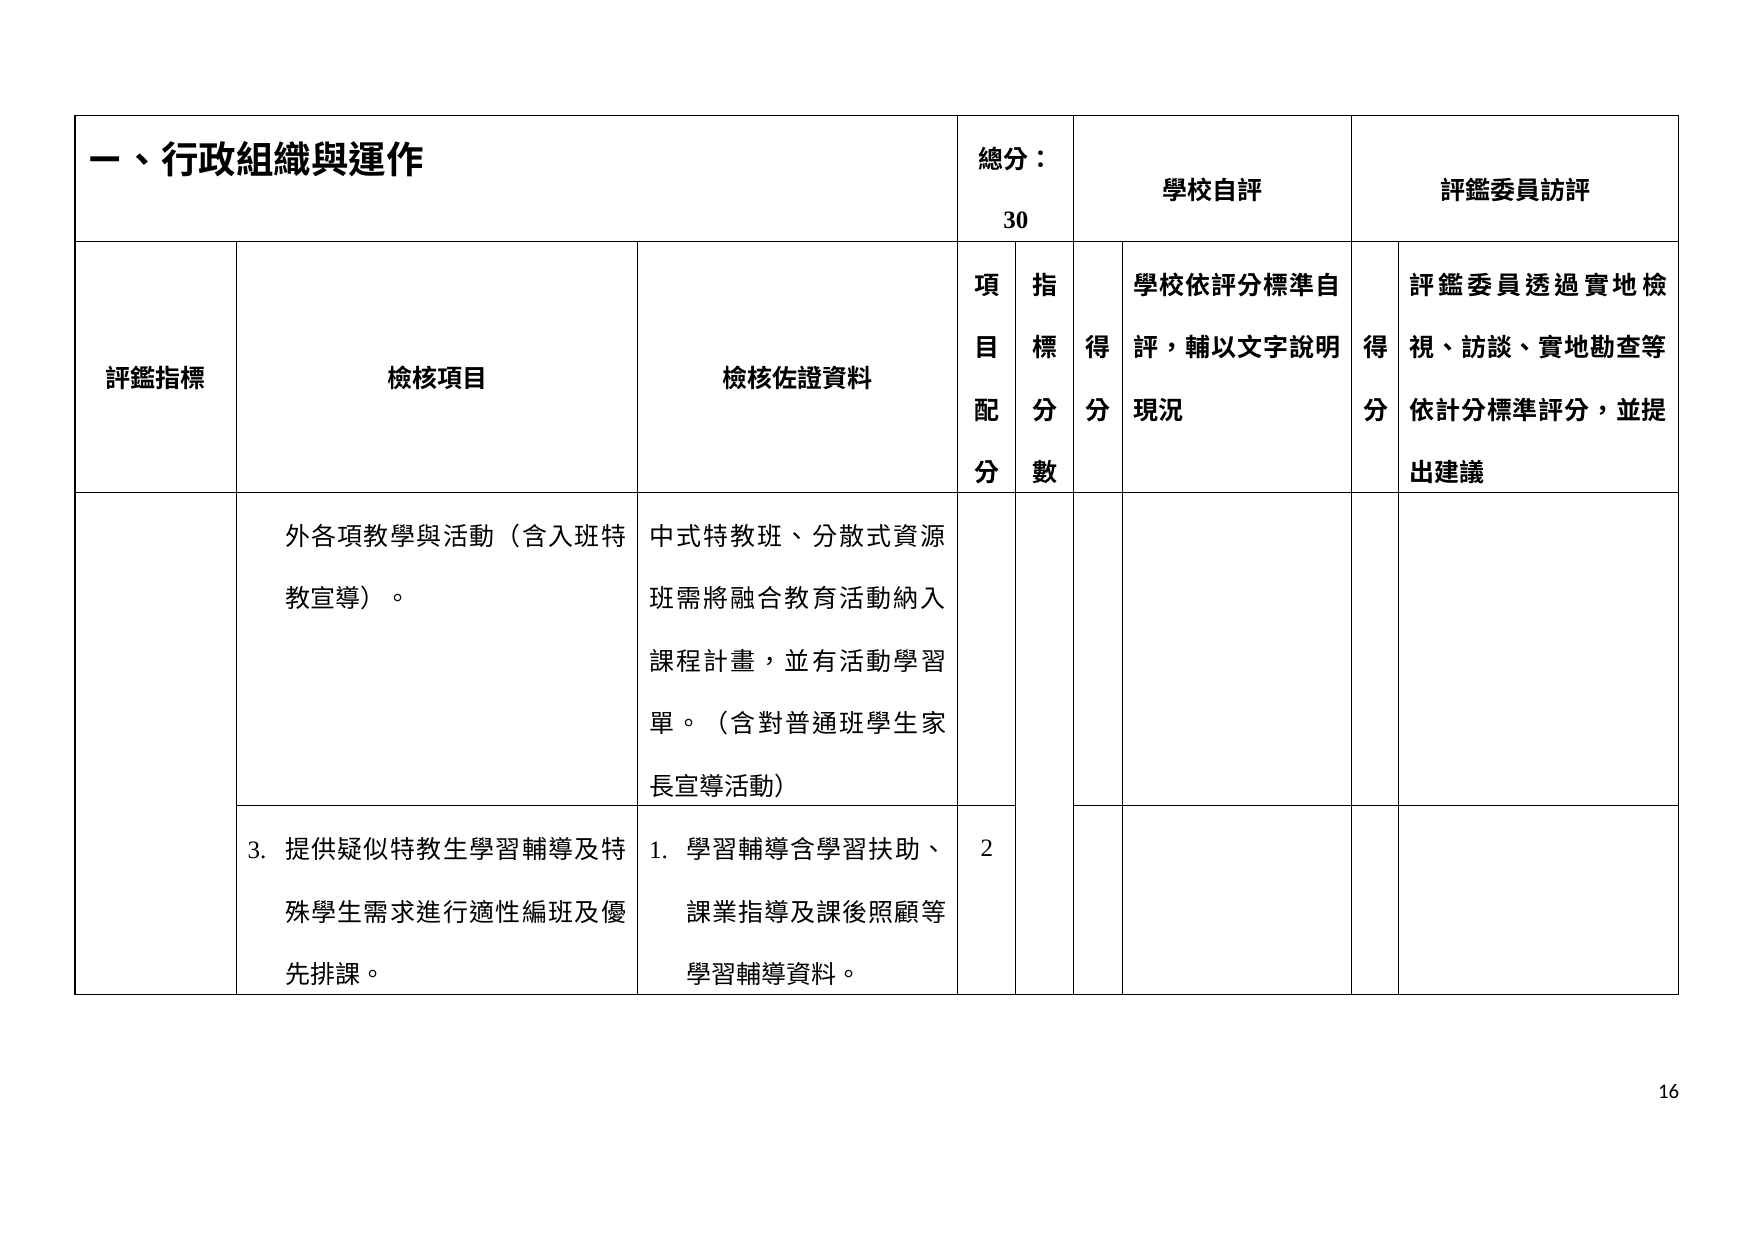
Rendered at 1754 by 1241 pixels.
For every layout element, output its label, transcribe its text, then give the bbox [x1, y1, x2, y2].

table_cell [1123, 493, 1351, 805]
table_cell [958, 493, 1015, 805]
table_cell 評鑑指標 [76, 242, 236, 492]
table_cell [1123, 806, 1351, 994]
table_header 評鑑委員訪評 [1352, 116, 1678, 241]
table_cell 學習輔導含學習扶助、課業指導及課後照顧等學習輔導資料。 適性編班及優先排課相關資料。 [638, 806, 957, 994]
table_cell 檢核佐證資料 [638, 242, 957, 492]
table_cell [1399, 806, 1678, 994]
table_cell 外各項教學與活動（含入班特教宣導）。 [237, 493, 637, 805]
table_header 總分：30 [958, 116, 1073, 241]
table_cell [1399, 493, 1678, 805]
table_header ㄧ、行政組織與運作 [76, 116, 957, 241]
table_cell 指標分數 [1016, 242, 1073, 492]
table_cell 項目配分 [958, 242, 1015, 492]
table_cell 學校依評分標準自評，輔以文字說明現況 [1123, 242, 1351, 492]
table_cell [1352, 493, 1398, 805]
table_cell 中式特教班、分散式資源班需將融合教育活動納入課程計畫，並有活動學習單。（含對普通班學生家長宣導活動） [638, 493, 957, 805]
table_cell 評鑑委員透過實地檢視、訪談、實地勘查等依計分標準評分，並提出建議 [1399, 242, 1678, 492]
table_cell 得分 [1352, 242, 1398, 492]
table_header 學校自評 [1074, 116, 1351, 241]
table_cell [1074, 806, 1122, 994]
table_cell [1016, 493, 1073, 994]
table_cell 得分 [1074, 242, 1122, 492]
table_cell 2 [958, 806, 1015, 994]
table_cell [76, 493, 236, 994]
table_cell [1352, 806, 1398, 994]
table_cell [1074, 493, 1122, 805]
table_cell 檢核項目 [237, 242, 637, 492]
table_cell 提供疑似特教生學習輔導及特殊學生需求進行適性編班及優先排課。 [237, 806, 637, 994]
